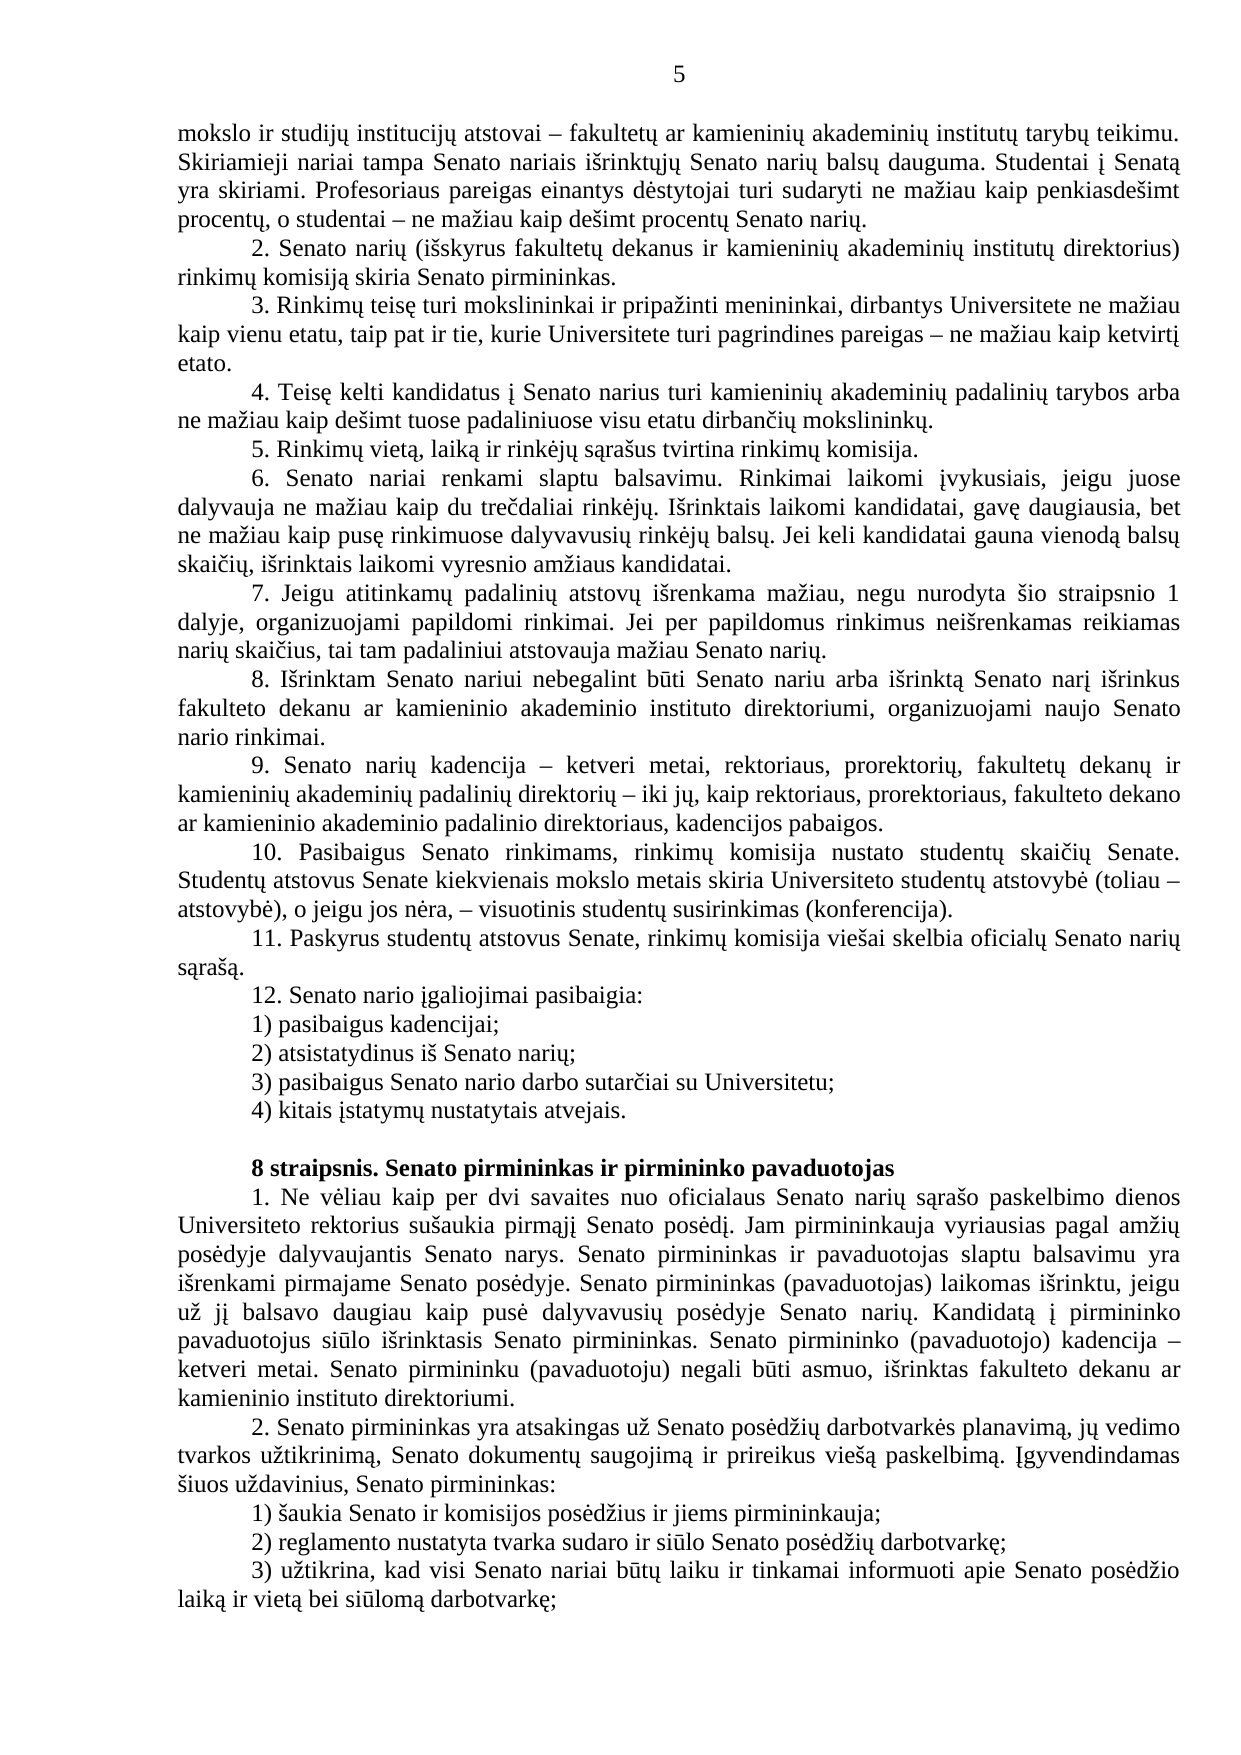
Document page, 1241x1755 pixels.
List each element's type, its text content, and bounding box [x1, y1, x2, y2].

text 8 straipsnis. Senato pirmininkas ir pirmininko pavaduotojas [177, 1153, 1181, 1182]
text 5. Rinkimų vietą, laiką ir rinkėjų sąrašus tvirtina rinkimų komisija. [177, 434, 1181, 463]
text 7. Jeigu atitinkamų padalinių atstovų išrenkama mažiau, negu nurodyta šio straipsnio 1 dalyje, organizuojami papildomi rinkimai. Jei per papildomus rinkimus neišrenkamas reikiamas narių skaičius, tai tam padaliniui atstovauja mažiau Senato narių. [177, 578, 1181, 664]
text 3) pasibaigus Senato nario darbo sutarčiai su Universitetu; [177, 1067, 1181, 1096]
text 3) užtikrina, kad visi Senato nariai būtų laiku ir tinkamai informuoti apie Senato posėdžio laiką ir vietą bei siūlomą darbotvarkę; [177, 1556, 1181, 1613]
text 2) atsistatydinus iš Senato narių; [177, 1038, 1181, 1067]
text 1) šaukia Senato ir komisijos posėdžius ir jiems pirmininkauja; [177, 1498, 1181, 1527]
text mokslo ir studijų institucijų atstovai – fakultetų ar kamieninių akademinių institutų tarybų teikimu. Skiriamieji nariai tampa Senato nariais išrinktųjų Senato narių balsų dauguma. Studentai į Senatą yra skiriami. Profesoriaus pareigas einantys dėstytojai turi sudaryti ne mažiau kaip penkiasdešimt procentų, o studentai – ne mažiau kaip dešimt procentų Senato narių. [177, 118, 1181, 233]
text 1) pasibaigus kadencijai; [177, 1009, 1181, 1038]
text 4. Teisę kelti kandidatus į Senato narius turi kamieninių akademinių padalinių tarybos arba ne mažiau kaip dešimt tuose padaliniuose visu etatu dirbančių mokslininkų. [177, 377, 1181, 434]
text 9. Senato narių kadencija – ketveri metai, rektoriaus, prorektorių, fakultetų dekanų ir kamieninių akademinių padalinių direktorių – iki jų, kaip rektoriaus, prorektoriaus, fakulteto dekano ar kamieninio akademinio padalinio direktoriaus, kadencijos pabaigos. [177, 751, 1181, 837]
text 1. Ne vėliau kaip per dvi savaites nuo oficialaus Senato narių sąrašo paskelbimo dienos Universiteto rektorius sušaukia pirmąjį Senato posėdį. Jam pirmininkauja vyriausias pagal amžių posėdyje dalyvaujantis Senato narys. Senato pirmininkas ir pavaduotojas slaptu balsavimu yra išrenkami pirmajame Senato posėdyje. Senato pirmininkas (pavaduotojas) laikomas išrinktu, jeigu už jį balsavo daugiau kaip pusė dalyvavusių posėdyje Senato narių. Kandidatą į pirmininko pavaduotojus siūlo išrinktasis Senato pirmininkas. Senato pirmininko (pavaduotojo) kadencija – ketveri metai. Senato pirmininku (pavaduotoju) negali būti asmuo, išrinktas fakulteto dekanu ar kamieninio instituto direktoriumi. [177, 1182, 1181, 1412]
text 12. Senato nario įgaliojimai pasibaigia: [177, 981, 1181, 1009]
text 2. Senato narių (išskyrus fakultetų dekanus ir kamieninių akademinių institutų direktorius) rinkimų komisiją skiria Senato pirmininkas. [177, 233, 1181, 291]
text 10. Pasibaigus Senato rinkimams, rinkimų komisija nustato studentų skaičių Senate. Studentų atstovus Senate kiekvienais mokslo metais skiria Universiteto studentų atstovybė (toliau – atstovybė), o jeigu jos nėra, – visuotinis studentų susirinkimas (konferencija). [177, 837, 1181, 923]
text 6. Senato nariai renkami slaptu balsavimu. Rinkimai laikomi įvykusiais, jeigu juose dalyvauja ne mažiau kaip du trečdaliai rinkėjų. Išrinktais laikomi kandidatai, gavę daugiausia, bet ne mažiau kaip pusę rinkimuose dalyvavusių rinkėjų balsų. Jei keli kandidatai gauna vienodą balsų skaičių, išrinktais laikomi vyresnio amžiaus kandidatai. [177, 463, 1181, 578]
text 11. Paskyrus studentų atstovus Senate, rinkimų komisija viešai skelbia oficialų Senato narių sąrašą. [177, 923, 1181, 981]
text 3. Rinkimų teisę turi mokslininkai ir pripažinti menininkai, dirbantys Universitete ne mažiau kaip vienu etatu, taip pat ir tie, kurie Universitete turi pagrindines pareigas – ne mažiau kaip ketvirtį etato. [177, 291, 1181, 377]
text 4) kitais įstatymų nustatytais atvejais. [177, 1096, 1181, 1124]
text 2. Senato pirmininkas yra atsakingas už Senato posėdžių darbotvarkės planavimą, jų vedimo tvarkos užtikrinimą, Senato dokumentų saugojimą ir prireikus viešą paskelbimą. Įgyvendindamas šiuos uždavinius, Senato pirmininkas: [177, 1412, 1181, 1498]
text 2) reglamento nustatyta tvarka sudaro ir siūlo Senato posėdžių darbotvarkę; [177, 1527, 1181, 1556]
text 8. Išrinktam Senato nariui nebegalint būti Senato nariu arba išrinktą Senato narį išrinkus fakulteto dekanu ar kamieninio akademinio instituto direktoriumi, organizuojami naujo Senato nario rinkimai. [177, 664, 1181, 751]
